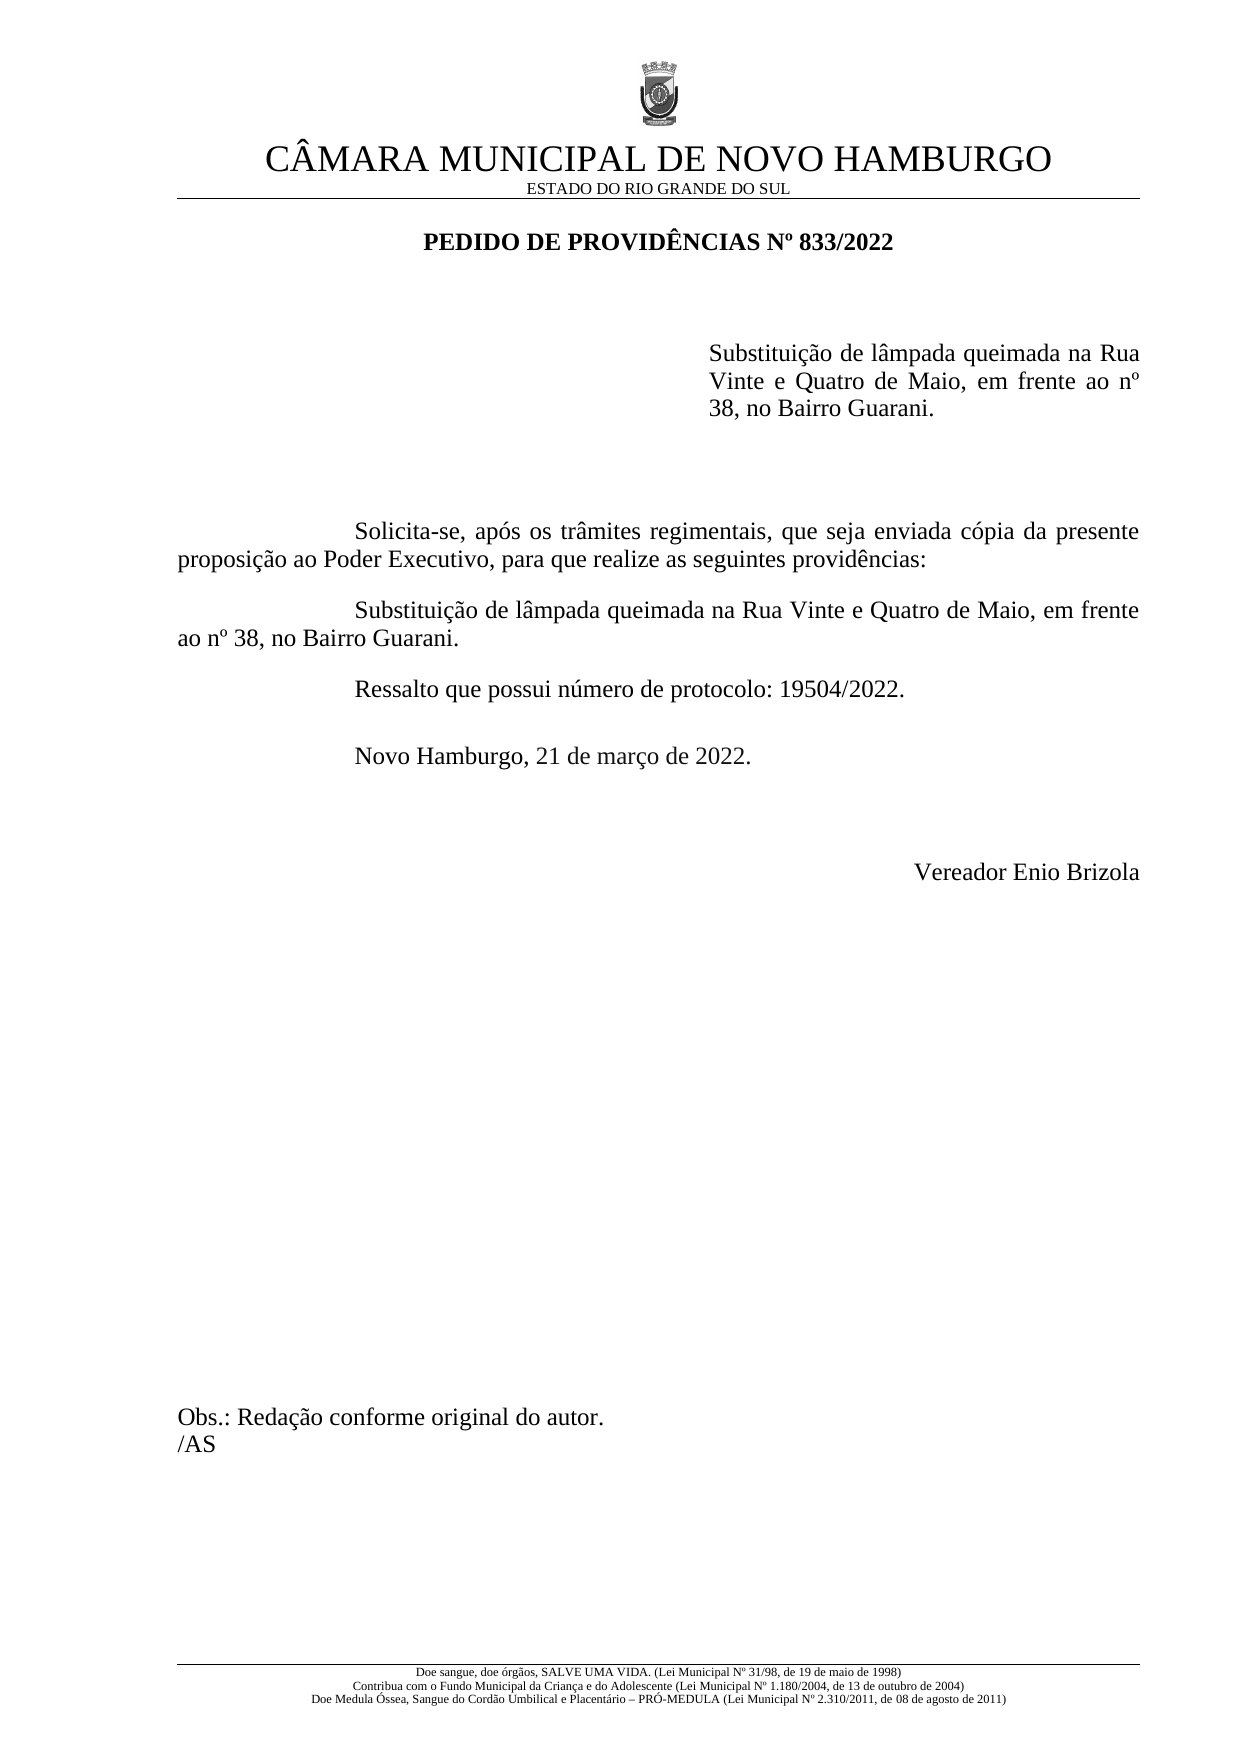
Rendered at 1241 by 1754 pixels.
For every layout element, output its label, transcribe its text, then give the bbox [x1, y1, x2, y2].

text Obs.: Redação conforme original do autor. [177, 1403, 1140, 1430]
text Novo Hamburgo, 21 de março de 2022. [177, 742, 1140, 770]
text Substituição de lâmpada queimada na Rua Vinte e Quatro de Maio, em frente ao nº 38, no Bairro Guarani. [709, 339, 1140, 422]
text Ressalto que possui número de protocolo: 19504/2022. [177, 675, 1140, 703]
text PEDIDO DE PROVIDÊNCIAS Nº 833/2022 [177, 228, 1140, 256]
text Substituição de lâmpada queimada na Rua Vinte e Quatro de Maio, em frente ao nº 38, no Bairro Guarani. [177, 596, 1140, 652]
text /AS [177, 1430, 1140, 1458]
text Solicita-se, após os trâmites regimentais, que seja enviada cópia da presente proposição ao Poder Executivo, para que realize as seguintes providências: [177, 517, 1140, 573]
text Vereador Enio Brizola [177, 858, 1140, 886]
